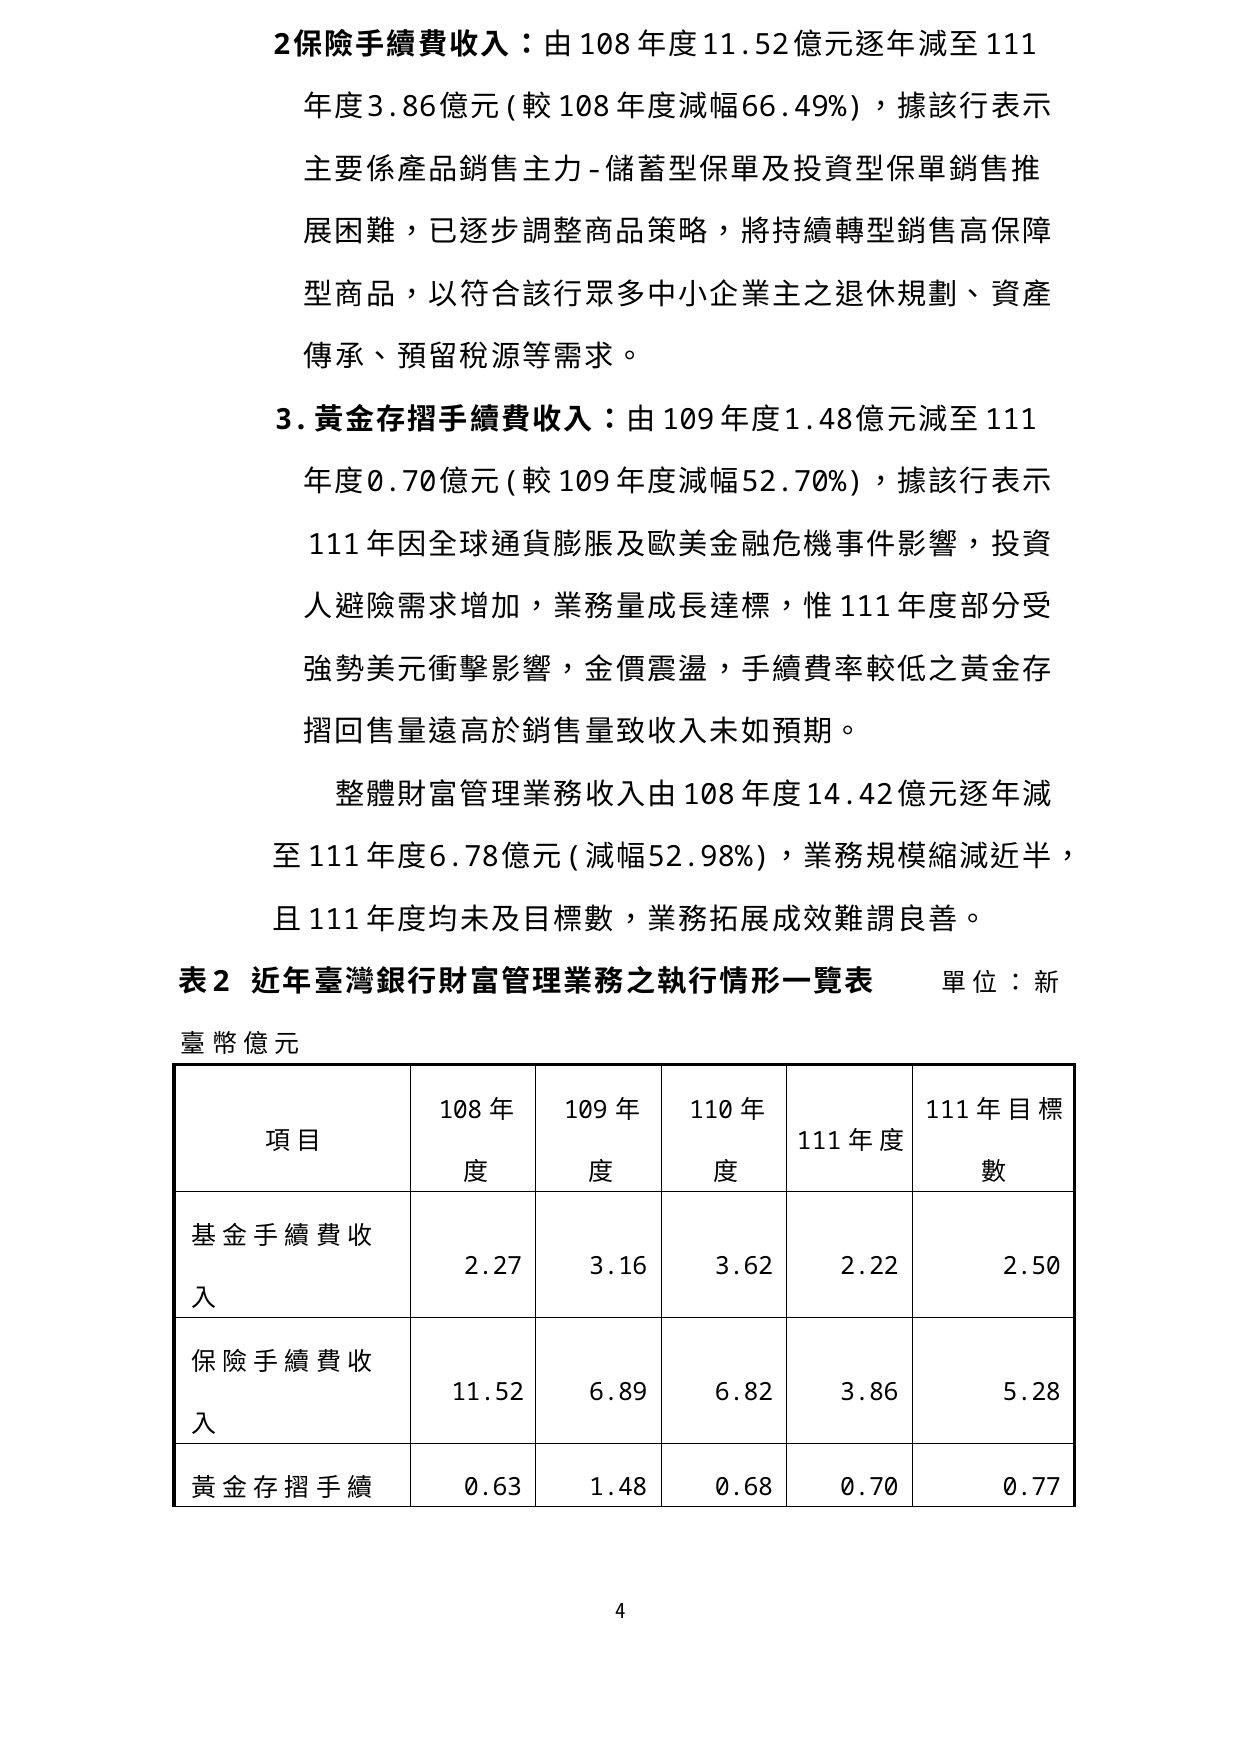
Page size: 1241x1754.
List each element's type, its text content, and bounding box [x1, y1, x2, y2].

table_header 111年度 [787, 1066, 912, 1191]
table_cell 11.52 [411, 1318, 535, 1443]
table_header 項目 [176, 1066, 410, 1191]
table_cell 3.62 [662, 1192, 786, 1317]
table_cell 0.70 [787, 1444, 912, 1506]
table_cell 保險手續費收入 [176, 1318, 410, 1443]
text 3.黃金存摺手續費收入：由109年度1.48億元減至111年度0.70億元(較109年度減幅52.70%)，據該行表示111年因全球通貨膨脹及歐美金融危機事件影響，投資人避險需求增加，業務量成長達標，惟111年度部分受強勢美元衝擊影響，金價震盪，手續費率較低之黃金存摺回售量遠高於銷售量致收入未如預期。 [266, 375, 1063, 750]
table_header 109年度 [536, 1066, 661, 1191]
table_cell 0.77 [913, 1444, 1073, 1506]
table_header 111年目標數 [913, 1066, 1073, 1191]
table_cell 黃金存摺手續 [176, 1444, 410, 1506]
text 整體財富管理業務收入由108年度14.42億元逐年減至111年度6.78億元(減幅52.98%)，業務規模縮減近半，且111年度均未及目標數，業務拓展成效難謂良善。 [266, 750, 1063, 937]
table_cell 基金手續費收入 [176, 1192, 410, 1317]
table_header 108年度 [411, 1066, 535, 1191]
table_cell 2.27 [411, 1192, 535, 1317]
table_cell 3.86 [787, 1318, 912, 1443]
table_cell 1.48 [536, 1444, 661, 1506]
table_header 110年度 [662, 1066, 786, 1191]
text 表2 近年臺灣銀行財富管理業務之執行情形一覽表 單位：新臺幣億元 [177, 937, 1063, 1062]
table_cell 6.89 [536, 1318, 661, 1443]
table_cell 2.50 [913, 1192, 1073, 1317]
table_cell 0.63 [411, 1444, 535, 1506]
table_cell 2.22 [787, 1192, 912, 1317]
table_cell 0.68 [662, 1444, 786, 1506]
table_cell 5.28 [913, 1318, 1073, 1443]
table_cell 3.16 [536, 1192, 661, 1317]
text 2保險手續費收入：由108年度11.52億元逐年減至111年度3.86億元(較108年度減幅66.49%)，據該行表示主要係產品銷售主力-儲蓄型保單及投資型保單銷售推展困難，已逐步調整商品策略，將持續轉型銷售高保障型商品，以符合該行眾多中小企業主之退休規劃、資產傳承、預留稅源等需求。 [266, 0, 1063, 375]
table_cell 6.82 [662, 1318, 786, 1443]
